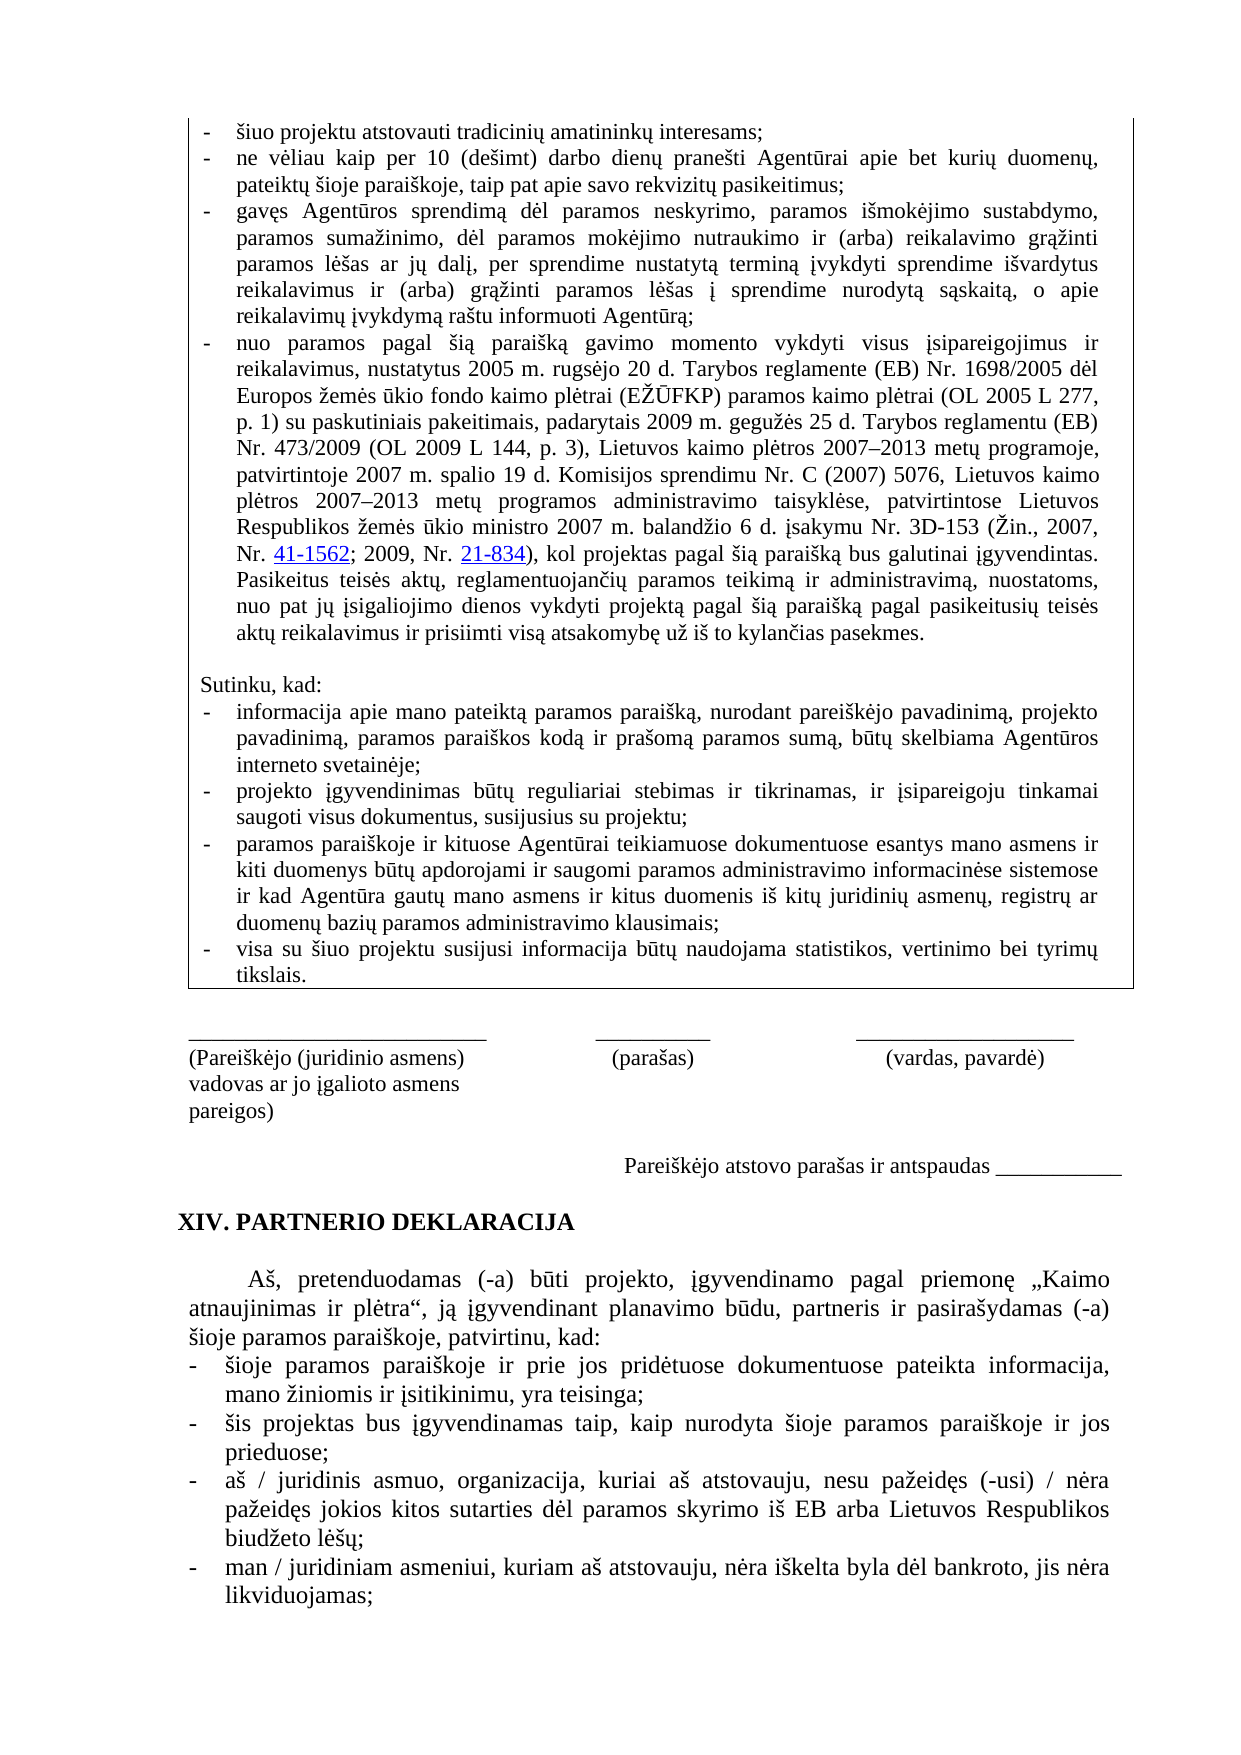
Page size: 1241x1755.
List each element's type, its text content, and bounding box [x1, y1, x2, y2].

table_cell šiuo projektu atstovauti tradicinių amatininkų interesams; [225, 118, 1133, 144]
table_cell visa su šiuo projektu susijusi informacija būtų naudojama statistikos, vertinimo bei tyrimų tikslais. [225, 935, 1133, 988]
table_cell - [189, 777, 225, 830]
table_header Aš, pretenduodamas (-a) būti projekto, įgyvendinamo pagal priemonę „Kaimo atnaujinimas ir plėtra“, ją įgyvendinant planavimo būdu, partneris ir pasirašydamas (-a) šioje paramos paraiškoje, patvirtinu, kad: [177, 1264, 1122, 1351]
table_cell Sutinku, kad: [189, 672, 1133, 698]
table_cell - [177, 1351, 213, 1408]
table_cell ne vėliau kaip per 10 (dešimt) darbo dienų pranešti Agentūrai apie bet kurių duomenų, pateiktų šioje paraiškoje, taip pat apie savo rekvizitų pasikeitimus; [225, 145, 1133, 197]
table_cell nuo paramos pagal šią paraišką gavimo momento vykdyti visus įsipareigojimus ir reikalavimus, nustatytus 2005 m. rugsėjo 20 d. Tarybos reglamente (EB) Nr. 1698/2005 dėl Europos žemės ūkio fondo kaimo plėtrai (EŽŪFKP) paramos kaimo plėtrai (OL 2005 L 277, p. 1) su paskutiniais pakeitimais, padarytais 2009 m. gegužės 25 d. Tarybos reglamentu (EB) Nr. 473/2009 (OL 2009 L 144, p. 3), Lietuvos kaimo plėtros 2007–2013 metų programoje, patvirtintoje 2007 m. spalio 19 d. Komisijos sprendimu Nr. C (2007) 5076, Lietuvos kaimo plėtros 2007–2013 metų programos administravimo taisyklėse, patvirtintose Lietuvos Respublikos žemės ūkio ministro 2007 m. balandžio 6 d. įsakymu Nr. 3D-153 (Žin., 2007, Nr. 41-1562; 2009, Nr. 21-834), kol projektas pagal šią paraišką bus galutinai įgyvendintas. Pasikeitus teisės aktų, reglamentuojančių paramos teikimą ir administravimą, nuostatoms, nuo pat jų įsigaliojimo dienos vykdyti projektą pagal šią paraišką pagal pasikeitusių teisės aktų reikalavimus ir prisiimti visą atsakomybę už iš to kylančias pasekmes. [225, 329, 1133, 672]
table_cell šioje paramos paraiškoje ir prie jos pridėtuose dokumentuose pateikta informacija, mano žiniomis ir įsitikinimu, yra teisinga; [214, 1351, 1122, 1408]
table_cell - [189, 118, 225, 144]
table_cell - [189, 329, 225, 672]
table_cell projekto įgyvendinimas būtų reguliariai stebimas ir tikrinamas, ir įsipareigoju tinkamai saugoti visus dokumentus, susijusius su projektu; [225, 777, 1133, 830]
table_cell - [189, 830, 225, 935]
table_cell - [177, 1466, 213, 1552]
table_cell - [177, 1552, 213, 1609]
table_cell - [177, 1408, 213, 1466]
table_cell - [189, 145, 225, 197]
table_cell aš / juridinis asmuo, organizacija, kuriai aš atstovauju, nesu pažeidęs (-usi) / nėra pažeidęs jokios kitos sutarties dėl paramos skyrimo iš EB arba Lietuvos Respublikos biudžeto lėšų; [214, 1466, 1122, 1552]
table_cell - [189, 197, 225, 329]
table_cell šis projektas bus įgyvendinamas taip, kaip nurodyta šioje paramos paraiškoje ir jos prieduose; [214, 1408, 1122, 1466]
table_cell man / juridiniam asmeniui, kuriam aš atstovauju, nėra iškelta byla dėl bankroto, jis nėra likviduojamas; [214, 1552, 1122, 1609]
table_header __________ (parašas) [498, 1018, 808, 1123]
table_cell informacija apie mano pateiktą paramos paraišką, nurodant pareiškėjo pavadinimą, projekto pavadinimą, paramos paraiškos kodą ir prašomą paramos sumą, būtų skelbiama Agentūros interneto svetainėje; [225, 698, 1133, 777]
table_cell gavęs Agentūros sprendimą dėl paramos neskyrimo, paramos išmokėjimo sustabdymo, paramos sumažinimo, dėl paramos mokėjimo nutraukimo ir (arba) reikalavimo grąžinti paramos lėšas ar jų dalį, per sprendime nustatytą terminą įvykdyti sprendime išvardytus reikalavimus ir (arba) grąžinti paramos lėšas į sprendime nurodytą sąskaitą, o apie reikalavimų įvykdymą raštu informuoti Agentūrą; [225, 197, 1133, 329]
table_cell - [189, 935, 225, 988]
table_header ___________________ (vardas, pavardė) [808, 1018, 1122, 1123]
table_header __________________________ (Pareiškėjo (juridinio asmens) vadovas ar jo įgalioto asmens pareigos) [177, 1018, 498, 1123]
text Pareiškėjo atstovo parašas ir antspaudas ___________ [177, 1152, 1122, 1178]
text XIV. PARTNERIO DEKLARACIJA [177, 1207, 1122, 1236]
table_cell paramos paraiškoje ir kituose Agentūrai teikiamuose dokumentuose esantys mano asmens ir kiti duomenys būtų apdorojami ir saugomi paramos administravimo informacinėse sistemose ir kad Agentūra gautų mano asmens ir kitus duomenis iš kitų juridinių asmenų, registrų ar duomenų bazių paramos administravimo klausimais; [225, 830, 1133, 935]
table_cell - [189, 698, 225, 777]
